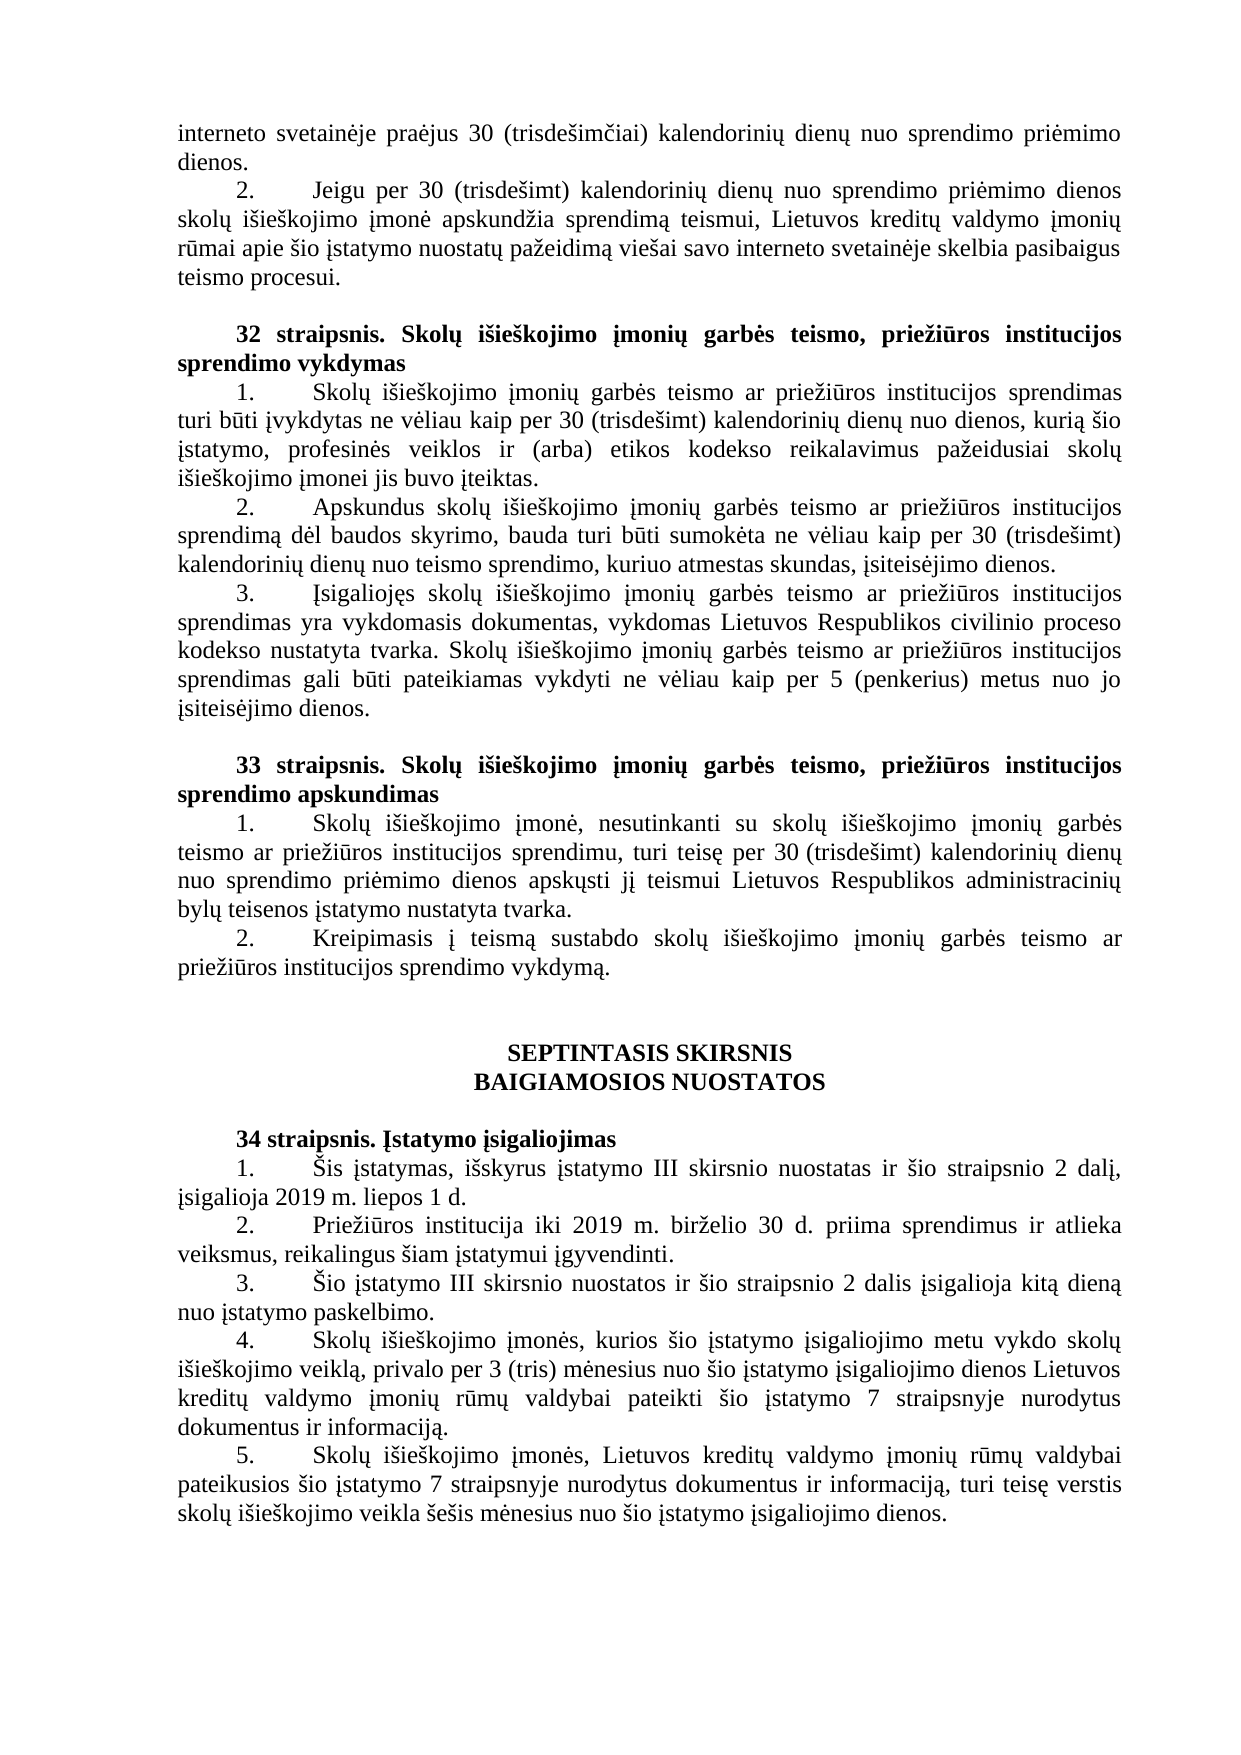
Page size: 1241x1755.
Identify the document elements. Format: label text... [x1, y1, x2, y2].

text 2. Apskundus skolų išieškojimo įmonių garbės teismo ar priežiūros institucijos sprendimą dėl baudos skyrimo, bauda turi būti sumokėta ne vėliau kaip per 30 (trisdešimt) kalendorinių dienų nuo teismo sprendimo, kuriuo atmestas skundas, įsiteisėjimo dienos. [177, 492, 1122, 578]
text 1. Skolų išieškojimo įmonė, nesutinkanti su skolų išieškojimo įmonių garbės teismo ar priežiūros institucijos sprendimu, turi teisę per 30 (trisdešimt) kalendorinių dienų nuo sprendimo priėmimo dienos apskųsti jį teismui Lietuvos Respublikos administracinių bylų teisenos įstatymo nustatyta tvarka. [177, 808, 1122, 923]
text 4. Skolų išieškojimo įmonės, kurios šio įstatymo įsigaliojimo metu vykdo skolų išieškojimo veiklą, privalo per 3 (tris) mėnesius nuo šio įstatymo įsigaliojimo dienos Lietuvos kreditų valdymo įmonių rūmų valdybai pateikti šio įstatymo 7 straipsnyje nurodytus dokumentus ir informaciją. [177, 1326, 1122, 1441]
text interneto svetainėje praėjus 30 (trisdešimčiai) kalendorinių dienų nuo sprendimo priėmimo dienos. [177, 118, 1122, 176]
text 2. Kreipimasis į teismą sustabdo skolų išieškojimo įmonių garbės teismo ar priežiūros institucijos sprendimo vykdymą. [177, 923, 1122, 981]
text 2. Jeigu per 30 (trisdešimt) kalendorinių dienų nuo sprendimo priėmimo dienos skolų išieškojimo įmonė apskundžia sprendimą teismui, Lietuvos kreditų valdymo įmonių rūmai apie šio įstatymo nuostatų pažeidimą viešai savo interneto svetainėje skelbia pasibaigus teismo procesui. [177, 176, 1122, 291]
text 2. Priežiūros institucija iki 2019 m. birželio 30 d. priima sprendimus ir atlieka veiksmus, reikalingus šiam įstatymui įgyvendinti. [177, 1211, 1122, 1268]
text 1. Šis įstatymas, išskyrus įstatymo III skirsnio nuostatas ir šio straipsnio 2 dalį, įsigalioja 2019 m. liepos 1 d. [177, 1153, 1122, 1211]
text 34 straipsnis. Įstatymo įsigaliojimas [177, 1124, 1122, 1153]
text 1. Skolų išieškojimo įmonių garbės teismo ar priežiūros institucijos sprendimas turi būti įvykdytas ne vėliau kaip per 30 (trisdešimt) kalendorinių dienų nuo dienos, kurią šio įstatymo, profesinės veiklos ir (arba) etikos kodekso reikalavimus pažeidusiai skolų išieškojimo įmonei jis buvo įteiktas. [177, 377, 1122, 492]
text 3. Šio įstatymo III skirsnio nuostatos ir šio straipsnio 2 dalis įsigalioja kitą dieną nuo įstatymo paskelbimo. [177, 1268, 1122, 1326]
text SEPTINTASIS SKIRSNIS BAIGIAMOSIOS NUOSTATOS [177, 1038, 1122, 1096]
text 3. Įsigaliojęs skolų išieškojimo įmonių garbės teismo ar priežiūros institucijos sprendimas yra vykdomasis dokumentas, vykdomas Lietuvos Respublikos civilinio proceso kodekso nustatyta tvarka. Skolų išieškojimo įmonių garbės teismo ar priežiūros institucijos sprendimas gali būti pateikiamas vykdyti ne vėliau kaip per 5 (penkerius) metus nuo jo įsiteisėjimo dienos. [177, 578, 1122, 722]
text 5. Skolų išieškojimo įmonės, Lietuvos kreditų valdymo įmonių rūmų valdybai pateikusios šio įstatymo 7 straipsnyje nurodytus dokumentus ir informaciją, turi teisę verstis skolų išieškojimo veikla šešis mėnesius nuo šio įstatymo įsigaliojimo dienos. [177, 1441, 1122, 1527]
text 32 straipsnis. Skolų išieškojimo įmonių garbės teismo, priežiūros institucijos sprendimo vykdymas [177, 319, 1122, 377]
text 33 straipsnis. Skolų išieškojimo įmonių garbės teismo, priežiūros institucijos sprendimo apskundimas [177, 751, 1122, 808]
